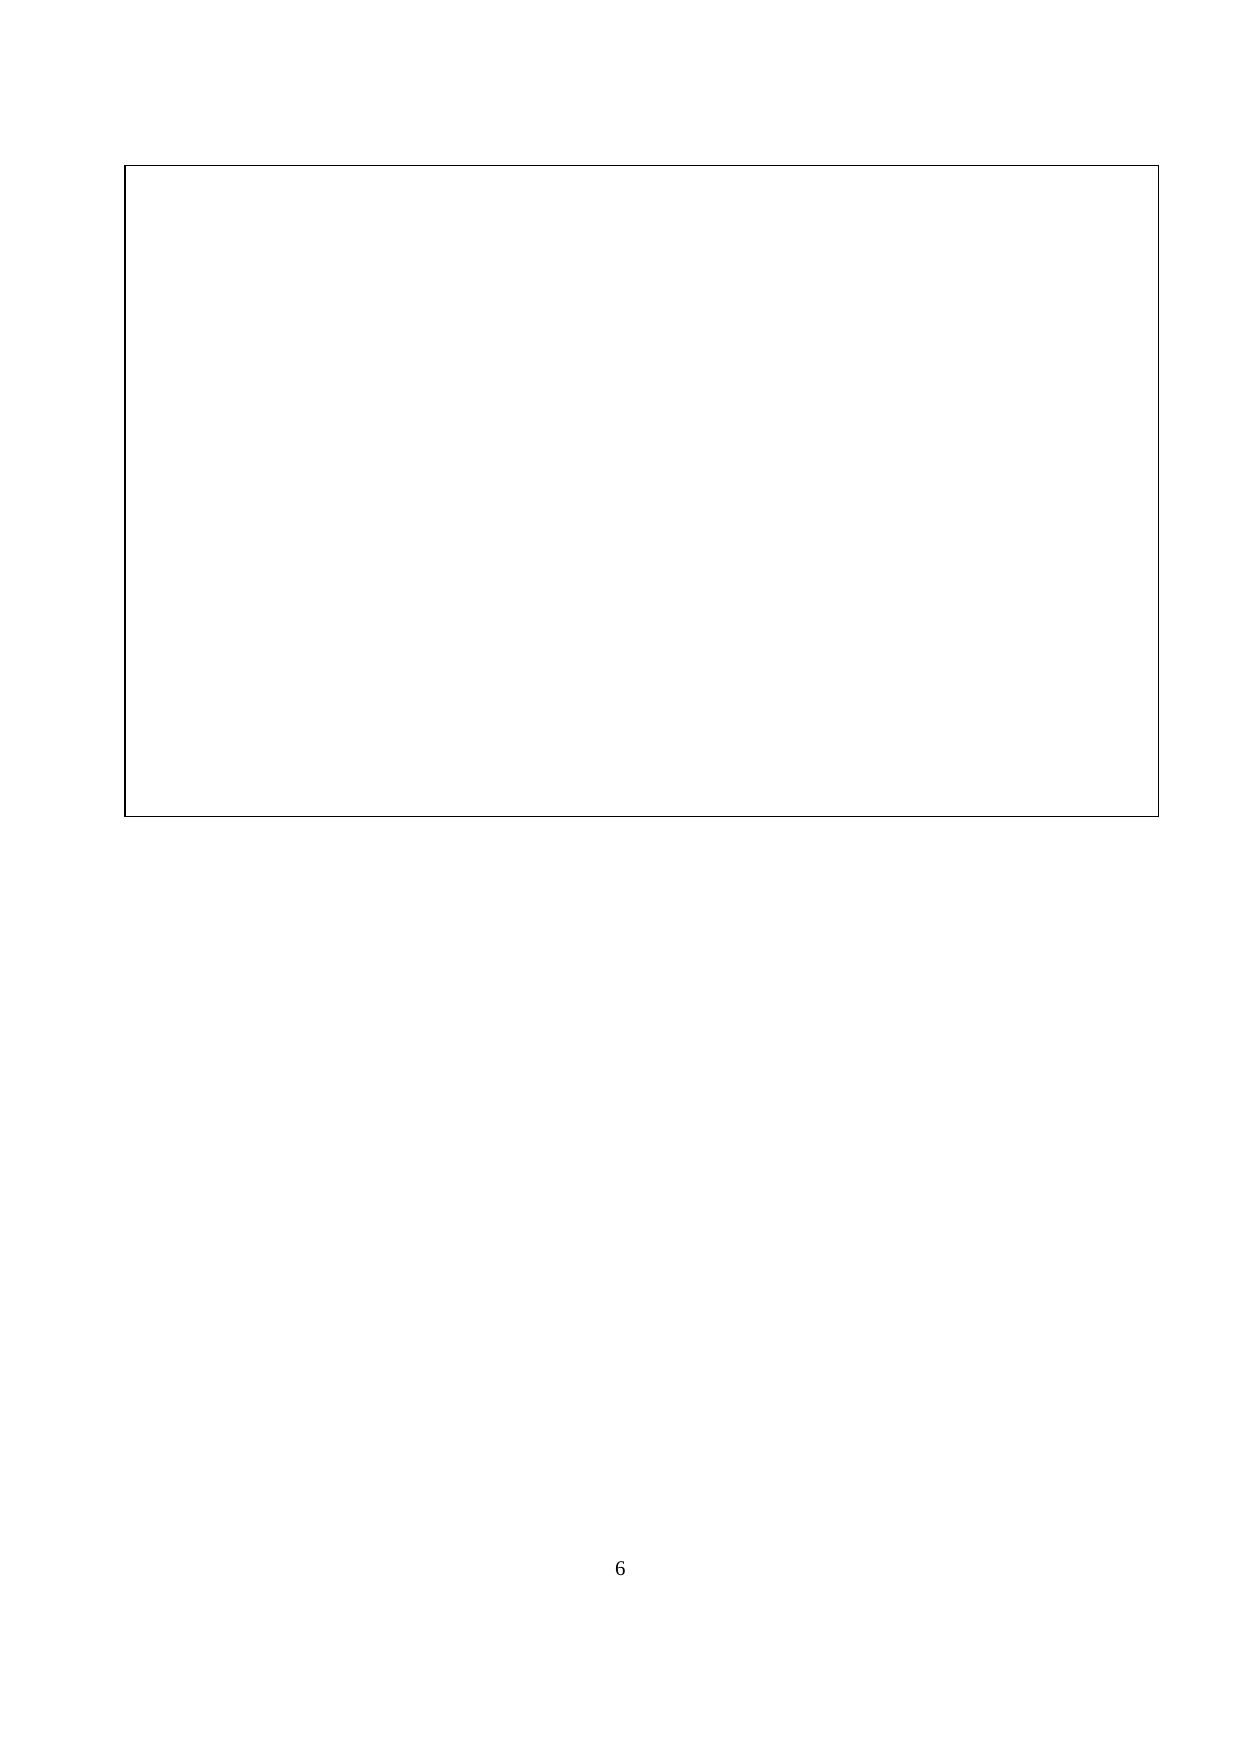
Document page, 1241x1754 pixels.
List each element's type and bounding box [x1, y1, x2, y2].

table_cell [126, 166, 1158, 816]
